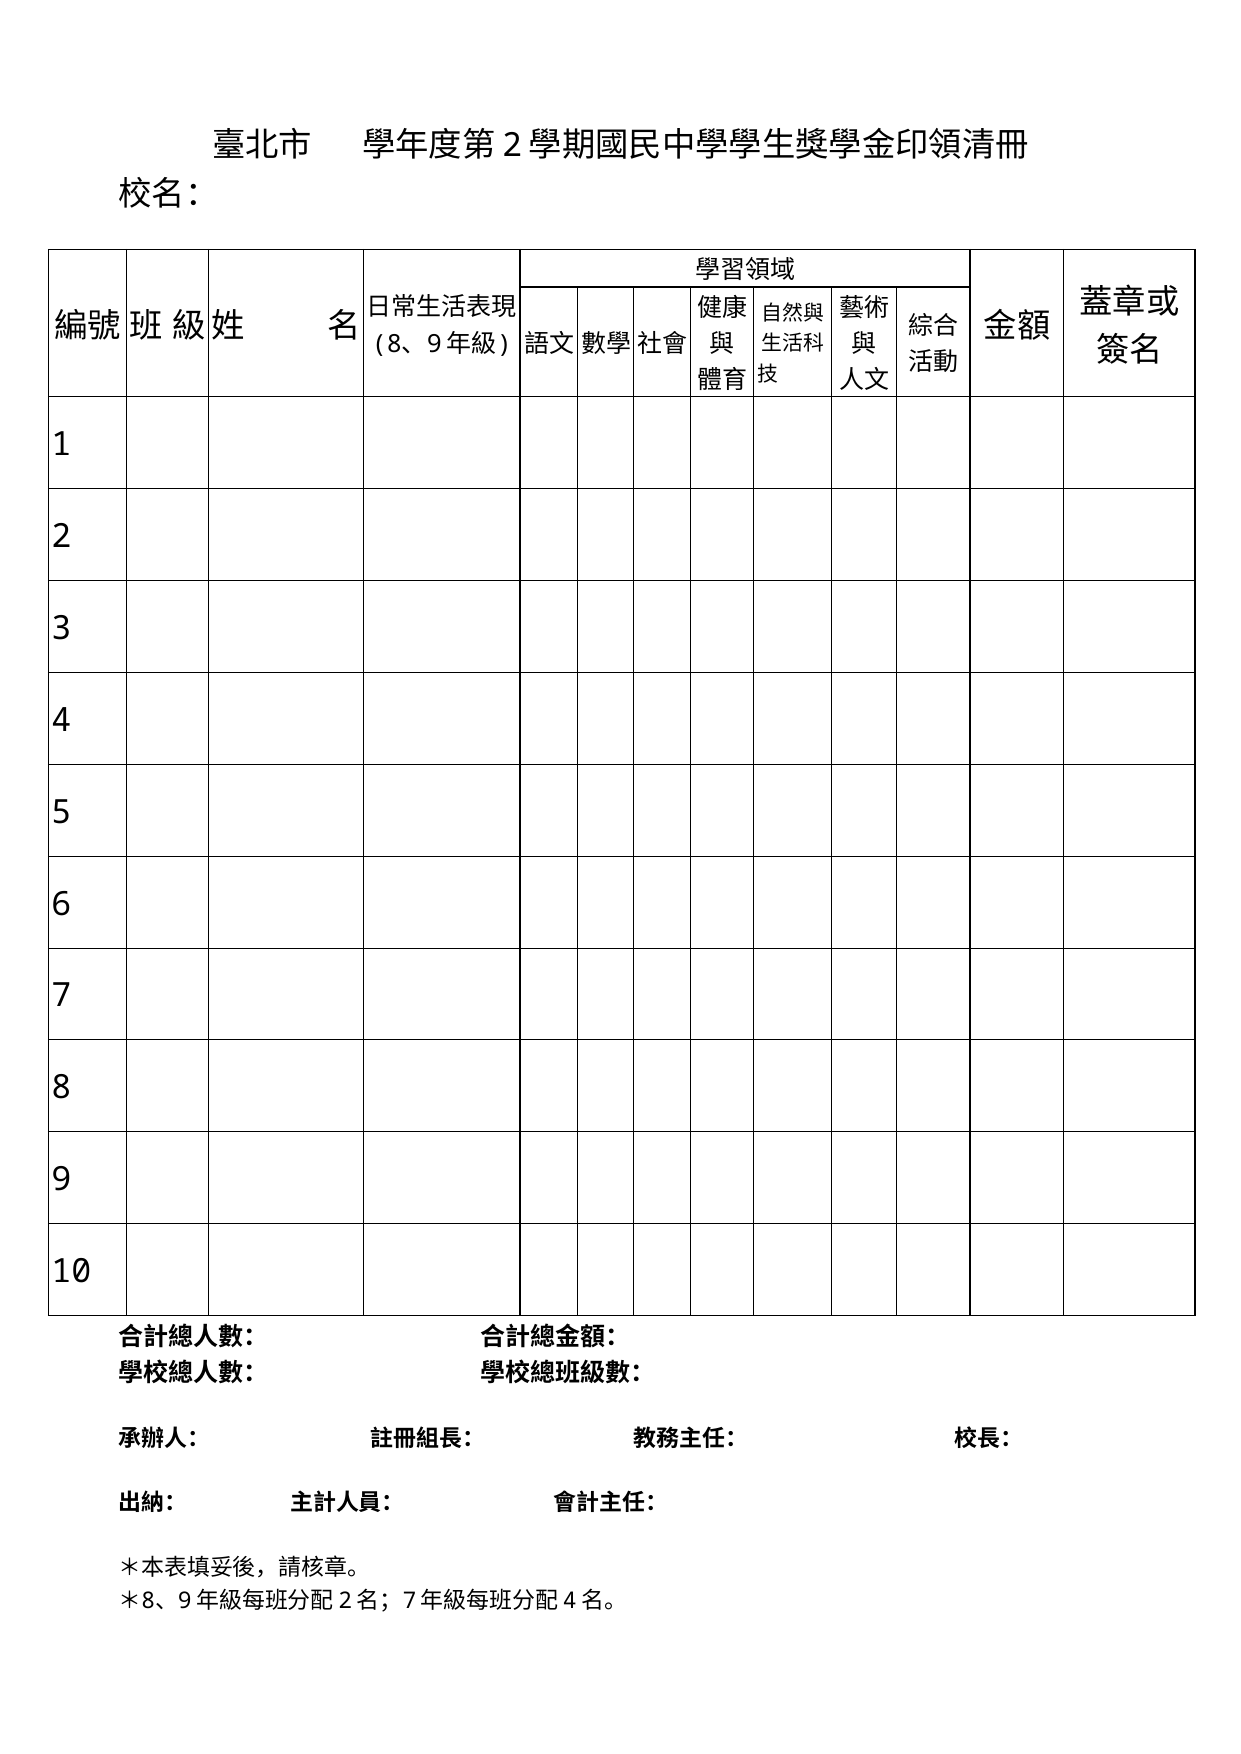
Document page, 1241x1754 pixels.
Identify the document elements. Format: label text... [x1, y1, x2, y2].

table_cell [364, 1132, 519, 1223]
table_cell [127, 673, 208, 764]
table_cell [634, 857, 690, 947]
text ＊本表填妥後，請核章。 [118, 1549, 1122, 1582]
table_cell [521, 581, 577, 672]
table_cell [127, 1040, 208, 1131]
table_cell [209, 673, 363, 764]
table_cell [832, 857, 896, 947]
table_cell [578, 765, 633, 856]
table_cell [578, 1224, 633, 1315]
table_cell [1064, 949, 1194, 1039]
table_cell [209, 765, 363, 856]
table_cell [1064, 581, 1194, 672]
table_header 日常生活表現 (8、9年級) [364, 250, 519, 396]
table_cell [127, 489, 208, 580]
table_cell [521, 397, 577, 488]
table_cell [897, 489, 969, 580]
table_cell [364, 581, 519, 672]
table_cell [634, 397, 690, 488]
table_cell [578, 581, 633, 672]
table_cell [754, 673, 831, 764]
table_cell 10 [49, 1224, 126, 1315]
table_cell [832, 489, 896, 580]
table_cell [127, 1224, 208, 1315]
table_cell [754, 1132, 831, 1223]
table_cell [364, 489, 519, 580]
table_cell [521, 949, 577, 1039]
table_cell [754, 1224, 831, 1315]
text 臺北市 學年度第2學期國民中學學生獎學金印領清冊 [118, 118, 1122, 167]
table_cell [521, 1132, 577, 1223]
table_cell [364, 673, 519, 764]
table_cell [578, 489, 633, 580]
table_cell [691, 857, 753, 947]
table_cell [634, 1040, 690, 1131]
table_cell 1 [49, 397, 126, 488]
table_cell [897, 673, 969, 764]
table_cell [578, 397, 633, 488]
table_cell [897, 1132, 969, 1223]
table_cell [832, 397, 896, 488]
table_cell 4 [49, 673, 126, 764]
table_cell [364, 765, 519, 856]
table_cell 語文 [521, 288, 577, 396]
table_cell 5 [49, 765, 126, 856]
table_cell [1064, 857, 1194, 947]
table_cell [971, 673, 1063, 764]
table_cell [209, 857, 363, 947]
table_header 學習領域 [521, 250, 969, 286]
table_cell [832, 1040, 896, 1131]
table_cell [1064, 673, 1194, 764]
table_cell [127, 857, 208, 947]
table_cell [209, 949, 363, 1039]
table_cell [754, 489, 831, 580]
table_cell [521, 489, 577, 580]
table_cell [971, 1040, 1063, 1131]
table_cell [754, 765, 831, 856]
table_cell [1064, 765, 1194, 856]
table_cell [634, 1224, 690, 1315]
table_cell [832, 1224, 896, 1315]
table_cell [691, 1040, 753, 1131]
table_cell [634, 1132, 690, 1223]
table_cell [521, 1040, 577, 1131]
table_cell [364, 1224, 519, 1315]
table_cell 9 [49, 1132, 126, 1223]
table_cell [971, 489, 1063, 580]
table_cell [578, 673, 633, 764]
text 合計總人數： 合計總金額： [118, 1316, 1122, 1352]
table_cell [521, 857, 577, 947]
table_header 金額 [971, 250, 1063, 396]
table_cell 健康 與 體育 [691, 288, 753, 396]
table_cell [691, 673, 753, 764]
table_cell [691, 397, 753, 488]
table_cell [897, 397, 969, 488]
table_cell [832, 1132, 896, 1223]
table_cell 7 [49, 949, 126, 1039]
table_cell [364, 857, 519, 947]
table_cell [897, 765, 969, 856]
table_cell [754, 857, 831, 947]
table_cell [971, 857, 1063, 947]
text 承辦人： 註冊組長： 教務主任： 校長： [118, 1420, 1122, 1453]
text ＊8、9年級每班分配2名；7年級每班分配4名。 [118, 1582, 1122, 1615]
text 校名： [118, 167, 1122, 215]
table_cell [971, 949, 1063, 1039]
table_cell [897, 1040, 969, 1131]
table_cell 3 [49, 581, 126, 672]
table_cell [578, 1040, 633, 1131]
table_cell [634, 765, 690, 856]
table_cell [832, 673, 896, 764]
table_cell [832, 765, 896, 856]
table_cell [634, 489, 690, 580]
table_cell [209, 1224, 363, 1315]
table_cell [1064, 1040, 1194, 1131]
table_cell [127, 949, 208, 1039]
table_cell [971, 1132, 1063, 1223]
table_cell [971, 581, 1063, 672]
table_cell [364, 397, 519, 488]
table_cell 自然與 生活科 技 [754, 288, 831, 396]
table_cell [1064, 397, 1194, 488]
table_cell [691, 949, 753, 1039]
table_cell [971, 1224, 1063, 1315]
table_cell [691, 1132, 753, 1223]
table_cell [209, 489, 363, 580]
table_cell [209, 397, 363, 488]
table_cell [897, 949, 969, 1039]
table_cell [364, 949, 519, 1039]
table_cell 綜合 活動 [897, 288, 969, 396]
table_header 姓名 [209, 250, 363, 396]
text 學校總人數： 學校總班級數： [118, 1352, 1122, 1388]
table_cell [1064, 1224, 1194, 1315]
table_cell [832, 581, 896, 672]
table_cell [754, 581, 831, 672]
table_cell [578, 949, 633, 1039]
table_cell [578, 857, 633, 947]
table_cell [209, 1040, 363, 1131]
table_cell [521, 765, 577, 856]
table_cell 2 [49, 489, 126, 580]
table_cell [754, 397, 831, 488]
table_cell [521, 673, 577, 764]
table_header 蓋章或簽名 [1064, 250, 1194, 396]
table_cell [691, 489, 753, 580]
table_cell [634, 581, 690, 672]
table_cell [127, 1132, 208, 1223]
table_cell [971, 765, 1063, 856]
table_cell 8 [49, 1040, 126, 1131]
table_cell [634, 949, 690, 1039]
table_cell [127, 397, 208, 488]
table_cell [691, 581, 753, 672]
table_cell [364, 1040, 519, 1131]
table_cell [209, 581, 363, 672]
table_cell [897, 857, 969, 947]
table_header 編號 [49, 250, 126, 396]
table_cell [1064, 489, 1194, 580]
table_header 班級 [127, 250, 208, 396]
table_cell [521, 1224, 577, 1315]
table_cell [754, 1040, 831, 1131]
table_cell [897, 1224, 969, 1315]
table_cell [578, 1132, 633, 1223]
table_cell [127, 581, 208, 672]
table_cell [832, 949, 896, 1039]
table_cell 6 [49, 857, 126, 947]
text 出納： 主計人員： 會計主任： [118, 1484, 1122, 1517]
table_cell [971, 397, 1063, 488]
table_cell [691, 765, 753, 856]
table_cell 藝術 與 人文 [832, 288, 896, 396]
table_cell [127, 765, 208, 856]
table_cell [634, 673, 690, 764]
table_cell [209, 1132, 363, 1223]
table_cell 數學 [578, 288, 633, 396]
table_cell 社會 [634, 288, 690, 396]
table_cell [1064, 1132, 1194, 1223]
table_cell [897, 581, 969, 672]
table_cell [691, 1224, 753, 1315]
table_cell [754, 949, 831, 1039]
